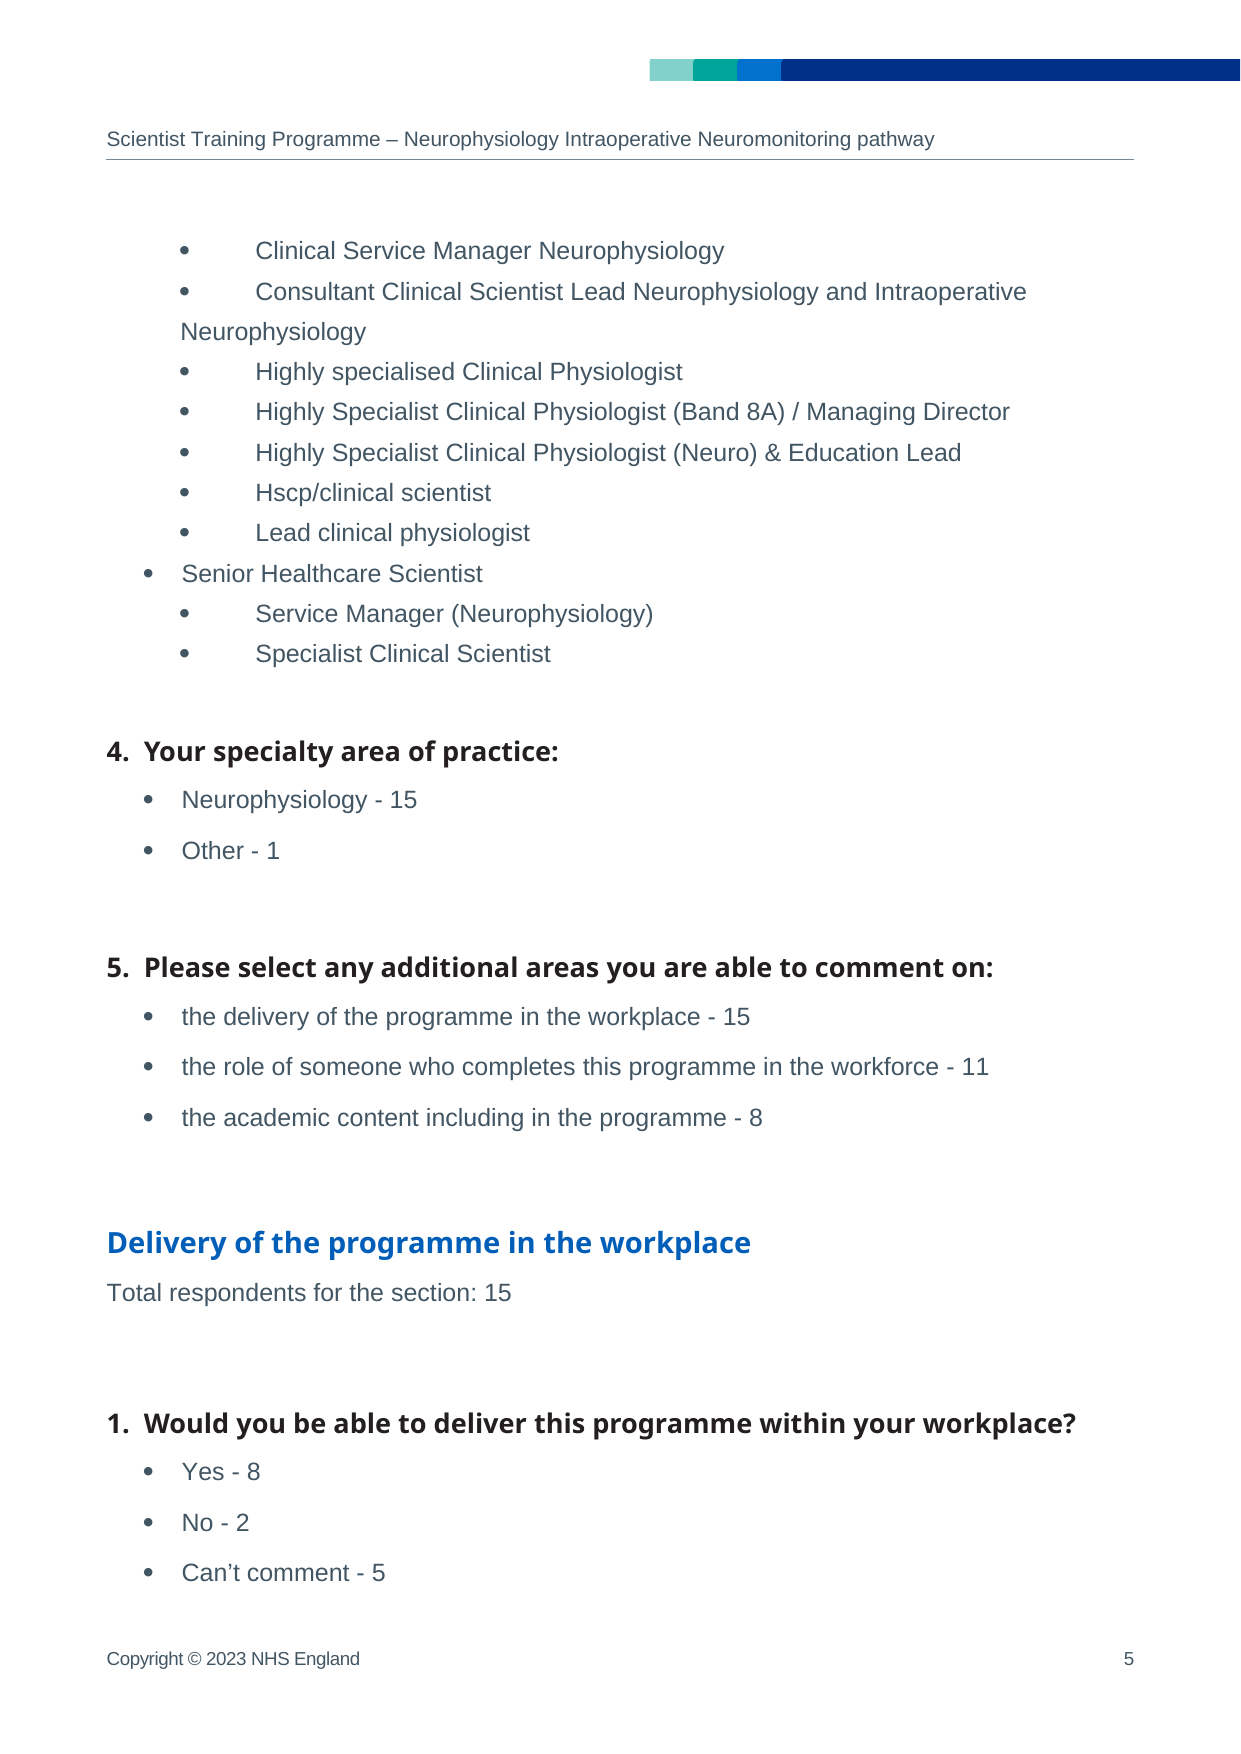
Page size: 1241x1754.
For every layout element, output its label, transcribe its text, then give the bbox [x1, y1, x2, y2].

list Highly specialised Clinical Physiologist [690, 357, 1134, 386]
list Other - 1 [144, 836, 1134, 864]
list Service Manager (Neurophysiology) [654, 599, 1134, 628]
subtitle Please select any additional areas you are able to comment on: [106, 949, 1134, 986]
list Specialist Clinical Scientist [558, 639, 1134, 668]
list Highly Specialist Clinical Physiologist (Band 8A) / Managing Director [180, 397, 1134, 426]
list Service Manager (Neurophysiology) [180, 599, 255, 628]
list Can’t comment - 5 [144, 1558, 1134, 1587]
subtitle Delivery of the programme in the workplace [106, 1222, 1134, 1262]
list Yes - 8 [144, 1457, 1134, 1486]
list Senior Healthcare Scientist [483, 559, 1134, 587]
list Senior Healthcare Scientist [144, 559, 181, 587]
list Neurophysiology - 15 [144, 785, 1134, 814]
list Consultant Clinical Scientist Lead Neurophysiology and Intraoperative Neurophysiology [180, 277, 1134, 346]
list the academic content including in the programme - 8 [144, 1103, 1134, 1132]
list Lead clinical physiologist [180, 518, 255, 547]
list Clinical Service Manager Neurophysiology [180, 236, 255, 265]
list Specialist Clinical Scientist [180, 639, 255, 668]
subtitle Your specialty area of practice: [106, 732, 1134, 769]
list Hscp/clinical scientist [491, 478, 1134, 507]
text Total respondents for the section: 15 [106, 1278, 1134, 1307]
list No - 2 [144, 1507, 1134, 1536]
list Lead clinical physiologist [530, 518, 1134, 547]
list Highly specialised Clinical Physiologist [180, 357, 255, 386]
list Hscp/clinical scientist [180, 478, 255, 507]
list Clinical Service Manager Neurophysiology [725, 236, 1134, 265]
list the delivery of the programme in the workplace - 15 [144, 1002, 1134, 1031]
subtitle Would you be able to deliver this programme within your workplace? [106, 1404, 1134, 1441]
list Highly Specialist Clinical Physiologist (Neuro) & Education Lead [180, 438, 1134, 467]
list the role of someone who completes this programme in the workforce - 11 [144, 1052, 1134, 1081]
